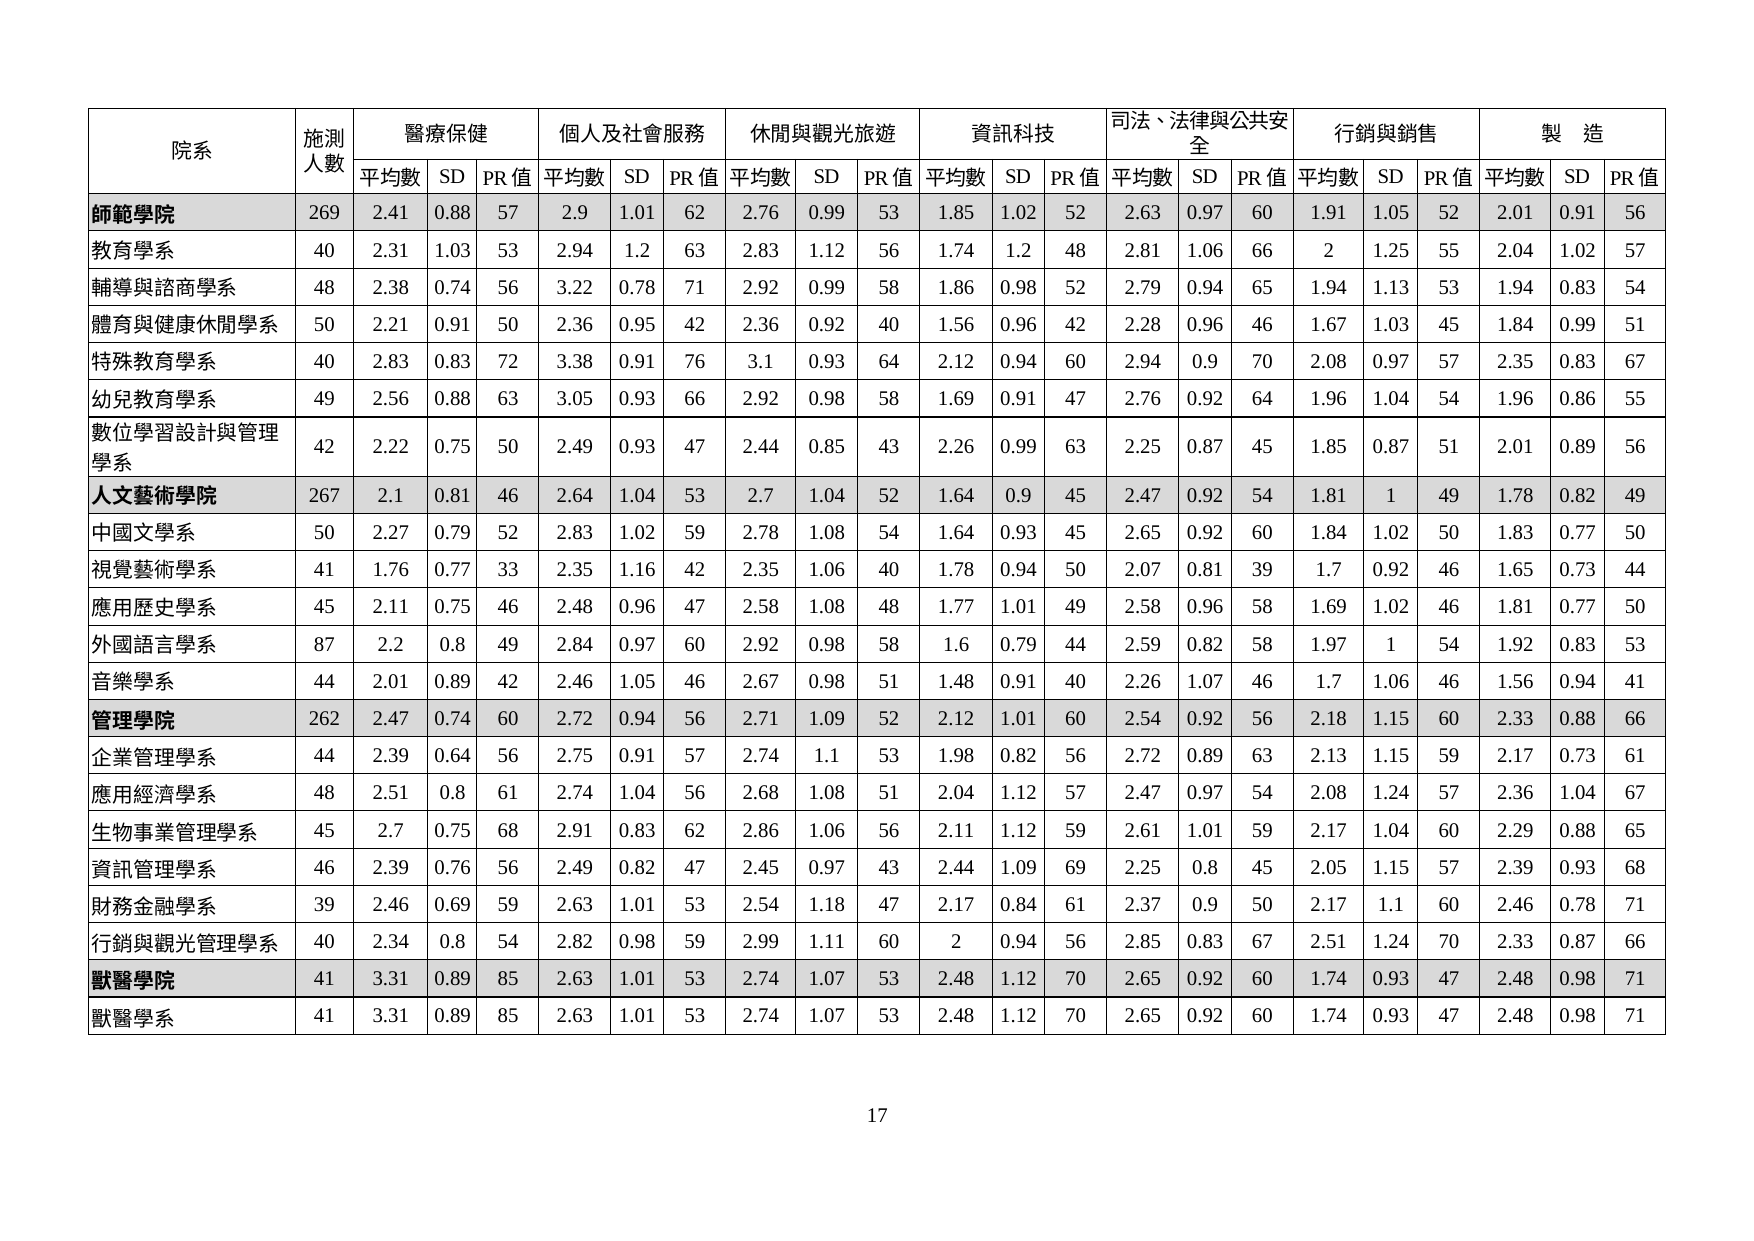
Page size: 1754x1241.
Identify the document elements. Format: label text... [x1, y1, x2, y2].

table_cell 48 [1045, 231, 1106, 268]
table_cell 60 [1045, 700, 1106, 736]
table_cell 3.38 [539, 343, 610, 379]
table_cell 1.91 [1294, 194, 1363, 230]
table_cell 1.24 [1364, 923, 1417, 959]
table_cell 57 [1418, 849, 1479, 885]
table_cell 47 [1045, 380, 1106, 416]
table_cell 3.31 [354, 960, 427, 996]
table_cell 54 [1418, 626, 1479, 662]
table_cell 2.72 [539, 700, 610, 736]
table_cell PR值 [1418, 160, 1479, 193]
table_cell 1.64 [920, 514, 992, 550]
table_cell PR值 [477, 160, 538, 193]
table_cell 0.97 [1179, 194, 1231, 230]
table_cell 1.01 [993, 700, 1044, 736]
table_cell 2.48 [1480, 998, 1550, 1033]
table_cell 43 [858, 849, 919, 885]
table_cell 44 [1045, 626, 1106, 662]
table_cell 0.88 [428, 194, 476, 230]
table_cell 46 [1232, 663, 1293, 699]
table_cell 58 [1232, 626, 1293, 662]
table_cell 3.1 [726, 343, 795, 379]
table_cell 企業管理學系 [89, 737, 295, 773]
table_cell 1.01 [611, 998, 663, 1033]
table_cell 2.01 [354, 663, 427, 699]
table_cell 1.15 [1364, 849, 1417, 885]
table_cell 41 [1605, 663, 1665, 699]
table_cell 52 [858, 700, 919, 736]
table_cell 應用經濟學系 [89, 774, 295, 810]
table_cell 0.98 [796, 626, 857, 662]
table_cell 1.76 [354, 551, 427, 587]
table_cell 1.04 [611, 774, 663, 810]
table_cell 音樂學系 [89, 663, 295, 699]
table_cell 1.07 [1179, 663, 1231, 699]
table_cell 1.84 [1294, 514, 1363, 550]
table_cell 2.72 [1107, 737, 1178, 773]
table_cell 1.94 [1480, 269, 1550, 305]
table_cell 59 [477, 886, 538, 922]
table_cell 70 [1045, 998, 1106, 1033]
table_cell 53 [858, 737, 919, 773]
table_cell 1.02 [1364, 514, 1417, 550]
table_cell 2.25 [1107, 849, 1178, 885]
table_cell 1.77 [920, 588, 992, 624]
table_cell 2.04 [920, 774, 992, 810]
table_cell 1.94 [1294, 269, 1363, 305]
table_cell 56 [1605, 418, 1665, 476]
table_cell 2.44 [920, 849, 992, 885]
table_cell 0.98 [1551, 960, 1604, 996]
table_cell 49 [1605, 477, 1665, 513]
table_cell PR值 [1045, 160, 1106, 193]
table_cell 1.04 [1551, 774, 1604, 810]
table_cell 0.89 [428, 663, 476, 699]
table_cell 0.74 [428, 269, 476, 305]
table_cell 60 [1232, 194, 1293, 230]
table_cell 行銷與觀光管理學系 [89, 923, 295, 959]
table_cell 1.03 [428, 231, 476, 268]
table_cell 0.93 [1551, 849, 1604, 885]
table_header 行銷與銷售 [1294, 109, 1479, 159]
table_cell 2.83 [539, 514, 610, 550]
table_cell 1.04 [796, 477, 857, 513]
table_cell 1.11 [796, 923, 857, 959]
table_cell 0.99 [993, 418, 1044, 476]
table_cell 0.64 [428, 737, 476, 773]
table_cell 教育學系 [89, 231, 295, 268]
table_cell 42 [296, 418, 353, 476]
table_cell 45 [1418, 306, 1479, 342]
table_cell 2 [920, 923, 992, 959]
table_cell 視覺藝術學系 [89, 551, 295, 587]
table_cell 56 [1232, 700, 1293, 736]
table_cell 40 [1045, 663, 1106, 699]
table_cell 3.22 [539, 269, 610, 305]
table_cell 人文藝術學院 [89, 477, 295, 513]
table_cell 59 [664, 923, 725, 959]
table_cell 53 [1605, 626, 1665, 662]
table_cell 45 [1045, 514, 1106, 550]
table_cell 53 [477, 231, 538, 268]
table_cell 39 [1232, 551, 1293, 587]
table_cell 2.22 [354, 418, 427, 476]
table_cell 47 [664, 588, 725, 624]
table_cell 53 [858, 998, 919, 1033]
table_cell SD [1364, 160, 1417, 193]
table_cell 輔導與諮商學系 [89, 269, 295, 305]
table_cell 51 [1418, 418, 1479, 476]
table_cell 51 [858, 663, 919, 699]
table_cell 50 [477, 418, 538, 476]
table_cell 2.38 [354, 269, 427, 305]
table_cell 1.1 [796, 737, 857, 773]
table_cell 0.93 [611, 418, 663, 476]
table_cell 46 [1418, 588, 1479, 624]
table_cell 70 [1232, 343, 1293, 379]
table_cell 2.47 [1107, 774, 1178, 810]
table_cell 49 [477, 626, 538, 662]
table_cell 48 [858, 588, 919, 624]
table_cell 2.39 [354, 737, 427, 773]
table_cell 1.12 [993, 811, 1044, 848]
table_cell 44 [296, 737, 353, 773]
table_cell 2.65 [1107, 998, 1178, 1033]
table_cell 40 [296, 343, 353, 379]
table_cell 0.91 [993, 380, 1044, 416]
table_cell 0.75 [428, 811, 476, 848]
table_cell 0.99 [1551, 306, 1604, 342]
table_cell 68 [1605, 849, 1665, 885]
table_cell 45 [296, 811, 353, 848]
table_cell 0.73 [1551, 551, 1604, 587]
table_cell 63 [664, 231, 725, 268]
table_cell 平均數 [1480, 160, 1550, 193]
table_cell 0.79 [993, 626, 1044, 662]
table_cell 47 [1418, 998, 1479, 1033]
table_cell 2.18 [1294, 700, 1363, 736]
table_cell 66 [1605, 923, 1665, 959]
table_cell 50 [1605, 514, 1665, 550]
table_cell 2.08 [1294, 774, 1363, 810]
table_cell 0.96 [993, 306, 1044, 342]
table_cell 85 [477, 998, 538, 1033]
table_cell 2.63 [539, 960, 610, 996]
table_cell 1.48 [920, 663, 992, 699]
table_cell 1.97 [1294, 626, 1363, 662]
table_cell 1.7 [1294, 663, 1363, 699]
table_cell 0.92 [1179, 960, 1231, 996]
table_header 醫療保健 [354, 109, 538, 159]
table_cell 2.83 [354, 343, 427, 379]
table_cell 0.8 [428, 626, 476, 662]
table_cell 2.48 [920, 960, 992, 996]
table_cell 管理學院 [89, 700, 295, 736]
table_cell 48 [296, 774, 353, 810]
table_cell 0.91 [993, 663, 1044, 699]
table_cell 57 [1418, 343, 1479, 379]
table_cell 幼兒教育學系 [89, 380, 295, 416]
table_cell 1.98 [920, 737, 992, 773]
table_cell 1.74 [1294, 960, 1363, 996]
table_cell 0.83 [611, 811, 663, 848]
table_cell 2.07 [1107, 551, 1178, 587]
table_cell 67 [1605, 343, 1665, 379]
table_cell 50 [1418, 514, 1479, 550]
table_cell 2.86 [726, 811, 795, 848]
table_cell 50 [296, 514, 353, 550]
table_cell 46 [477, 477, 538, 513]
table_cell 2.46 [354, 886, 427, 922]
table_cell 0.88 [428, 380, 476, 416]
table_cell 1.15 [1364, 737, 1417, 773]
table_cell 0.87 [1179, 418, 1231, 476]
table_cell 60 [664, 626, 725, 662]
table_cell 2.12 [920, 343, 992, 379]
table_cell 2.54 [1107, 700, 1178, 736]
table_cell 0.8 [428, 923, 476, 959]
table_cell 40 [858, 306, 919, 342]
table_cell 50 [296, 306, 353, 342]
table_cell 56 [1045, 737, 1106, 773]
table_cell 0.91 [611, 737, 663, 773]
table_cell 獸醫學院 [89, 960, 295, 996]
table_cell 0.89 [1551, 418, 1604, 476]
table_cell 2.59 [1107, 626, 1178, 662]
table_cell 2.91 [539, 811, 610, 848]
table_cell 48 [296, 269, 353, 305]
table_cell 2.58 [726, 588, 795, 624]
table_cell 40 [858, 551, 919, 587]
table_cell 1.03 [1364, 306, 1417, 342]
table_cell 56 [858, 231, 919, 268]
table_cell 0.87 [1551, 923, 1604, 959]
table_cell 1.04 [1364, 811, 1417, 848]
table_cell 0.93 [993, 514, 1044, 550]
table_cell PR值 [1605, 160, 1665, 193]
table_cell 0.9 [993, 477, 1044, 513]
table_cell 39 [296, 886, 353, 922]
table_cell 0.82 [1179, 626, 1231, 662]
table_cell 平均數 [920, 160, 992, 193]
table_cell 1.85 [920, 194, 992, 230]
table_cell 1.01 [611, 886, 663, 922]
table_cell 1.84 [1480, 306, 1550, 342]
table_cell 2.04 [1480, 231, 1550, 268]
table_cell 2.26 [920, 418, 992, 476]
table_cell 2.48 [539, 588, 610, 624]
table_cell 2.36 [539, 306, 610, 342]
table_cell 47 [664, 849, 725, 885]
table_header 個人及社會服務 [539, 109, 725, 159]
table_cell 0.77 [1551, 588, 1604, 624]
table_cell 1.69 [1294, 588, 1363, 624]
table_cell 44 [1605, 551, 1665, 587]
table_cell 43 [858, 418, 919, 476]
table_cell 1.24 [1364, 774, 1417, 810]
table_cell 2.94 [539, 231, 610, 268]
table_cell 59 [1232, 811, 1293, 848]
table_cell 0.89 [428, 998, 476, 1033]
table_cell 46 [296, 849, 353, 885]
table_cell 0.83 [1551, 626, 1604, 662]
table_cell 72 [477, 343, 538, 379]
table_cell 53 [664, 477, 725, 513]
table_cell 52 [477, 514, 538, 550]
table_cell 1.83 [1480, 514, 1550, 550]
table_cell 平均數 [1294, 160, 1363, 193]
table_cell 2.68 [726, 774, 795, 810]
table_cell 0.93 [796, 343, 857, 379]
table_cell 63 [1232, 737, 1293, 773]
table_cell 0.97 [611, 626, 663, 662]
table_cell PR值 [858, 160, 919, 193]
table_cell 54 [477, 923, 538, 959]
table_cell 2.49 [539, 849, 610, 885]
table_cell 1.02 [611, 514, 663, 550]
table_cell 2.74 [726, 998, 795, 1033]
table_cell 56 [664, 774, 725, 810]
table_cell 2.1 [354, 477, 427, 513]
table_cell 2.41 [354, 194, 427, 230]
table_cell 65 [1232, 269, 1293, 305]
table_cell 2.67 [726, 663, 795, 699]
table_cell 0.92 [796, 306, 857, 342]
table_cell 3.05 [539, 380, 610, 416]
table_cell 40 [296, 231, 353, 268]
table_cell 2.83 [726, 231, 795, 268]
table_cell 0.94 [1551, 663, 1604, 699]
table_cell 2.99 [726, 923, 795, 959]
table_cell 1.64 [920, 477, 992, 513]
table_cell 1.18 [796, 886, 857, 922]
table_cell 0.75 [428, 418, 476, 476]
table_cell 61 [1045, 886, 1106, 922]
table_header 休閒與觀光旅遊 [726, 109, 919, 159]
table_cell 1.05 [1364, 194, 1417, 230]
table_cell 46 [1418, 551, 1479, 587]
table_cell 外國語言學系 [89, 626, 295, 662]
table_cell 1.74 [1294, 998, 1363, 1033]
table_cell 1 [1364, 626, 1417, 662]
table_cell 1.2 [611, 231, 663, 268]
table_cell 2.63 [1107, 194, 1178, 230]
table_cell 平均數 [539, 160, 610, 193]
table_cell 70 [1418, 923, 1479, 959]
table_cell 2.29 [1480, 811, 1550, 848]
table_cell 2.44 [726, 418, 795, 476]
table_cell 1.05 [611, 663, 663, 699]
table_cell 2.61 [1107, 811, 1178, 848]
table_cell 0.9 [1179, 886, 1231, 922]
table_cell 50 [1045, 551, 1106, 587]
table_cell 2.13 [1294, 737, 1363, 773]
table_cell SD [993, 160, 1044, 193]
table_cell 2.49 [539, 418, 610, 476]
table_cell 1.12 [796, 231, 857, 268]
table_cell 52 [858, 477, 919, 513]
table_cell 2.36 [1480, 774, 1550, 810]
table_cell 1.08 [796, 774, 857, 810]
table_cell 2.82 [539, 923, 610, 959]
table_cell 60 [1232, 960, 1293, 996]
table_cell 2.92 [726, 380, 795, 416]
table_cell 59 [1045, 811, 1106, 848]
table_cell 2.28 [1107, 306, 1178, 342]
table_cell 66 [1605, 700, 1665, 736]
table_cell 1.01 [611, 194, 663, 230]
table_cell 0.83 [428, 343, 476, 379]
table_cell 2.78 [726, 514, 795, 550]
table_cell 2.46 [539, 663, 610, 699]
table_cell 50 [1605, 588, 1665, 624]
table_cell 0.93 [611, 380, 663, 416]
table_cell 1.01 [993, 588, 1044, 624]
table_cell 1.92 [1480, 626, 1550, 662]
table_cell 0.79 [428, 514, 476, 550]
table_cell 2.9 [539, 194, 610, 230]
table_cell 1.07 [796, 960, 857, 996]
table_cell 2.33 [1480, 700, 1550, 736]
table_cell SD [796, 160, 857, 193]
table_cell 0.92 [1179, 514, 1231, 550]
table_cell 2.47 [354, 700, 427, 736]
table_header 資訊科技 [920, 109, 1106, 159]
table_cell 1 [1364, 477, 1417, 513]
table_cell 49 [1045, 588, 1106, 624]
table_cell 應用歷史學系 [89, 588, 295, 624]
table_cell 41 [296, 960, 353, 996]
table_cell 33 [477, 551, 538, 587]
table_cell 54 [858, 514, 919, 550]
table_cell 46 [664, 663, 725, 699]
table_cell 1.85 [1294, 418, 1363, 476]
table_cell 0.89 [428, 960, 476, 996]
table_cell 56 [477, 849, 538, 885]
table_cell 2.94 [1107, 343, 1178, 379]
table_cell 1.06 [796, 551, 857, 587]
table_cell 財務金融學系 [89, 886, 295, 922]
table_cell 0.75 [428, 588, 476, 624]
table_cell 71 [664, 269, 725, 305]
table_cell 2.65 [1107, 960, 1178, 996]
table_cell 0.94 [1179, 269, 1231, 305]
table_cell 2.08 [1294, 343, 1363, 379]
table_cell 1.12 [993, 774, 1044, 810]
table_cell 1.6 [920, 626, 992, 662]
table_cell 0.77 [1551, 514, 1604, 550]
table_cell 生物事業管理學系 [89, 811, 295, 848]
table_cell 50 [477, 306, 538, 342]
table_cell 2.21 [354, 306, 427, 342]
table_cell 66 [664, 380, 725, 416]
table_cell 2.76 [1107, 380, 1178, 416]
table_cell 2.79 [1107, 269, 1178, 305]
table_cell 2.63 [539, 886, 610, 922]
table_cell 60 [1232, 514, 1293, 550]
table_cell 2.2 [354, 626, 427, 662]
table_cell 61 [477, 774, 538, 810]
table_cell 1.56 [920, 306, 992, 342]
table_cell 2.76 [726, 194, 795, 230]
table_cell 1.13 [1364, 269, 1417, 305]
table_cell 2.01 [1480, 194, 1550, 230]
table_cell 0.92 [1179, 380, 1231, 416]
table_cell 0.82 [993, 737, 1044, 773]
table_cell 41 [296, 998, 353, 1033]
table_cell 56 [664, 700, 725, 736]
table_cell 47 [858, 886, 919, 922]
table_cell 49 [1418, 477, 1479, 513]
table_cell 46 [1418, 663, 1479, 699]
table_cell 2.63 [539, 998, 610, 1033]
table_cell 2.51 [354, 774, 427, 810]
table_cell 0.92 [1179, 477, 1231, 513]
table_cell 56 [858, 811, 919, 848]
table_cell 42 [664, 551, 725, 587]
table_cell 0.92 [1179, 998, 1231, 1033]
table_cell 58 [858, 380, 919, 416]
table_cell 0.98 [796, 380, 857, 416]
table_cell PR值 [664, 160, 725, 193]
table_cell 1.06 [1364, 663, 1417, 699]
table_cell 70 [1045, 960, 1106, 996]
table_cell 2.11 [354, 588, 427, 624]
table_cell 1.67 [1294, 306, 1363, 342]
table_cell 2.39 [1480, 849, 1550, 885]
table_cell 0.92 [1364, 551, 1417, 587]
table_cell 71 [1605, 998, 1665, 1033]
table_cell 0.89 [1179, 737, 1231, 773]
table_cell 60 [1418, 886, 1479, 922]
table_cell 2.17 [1294, 811, 1363, 848]
table_cell 中國文學系 [89, 514, 295, 550]
table_cell 2.25 [1107, 418, 1178, 476]
table_cell 1.25 [1364, 231, 1417, 268]
table_cell 1.09 [796, 700, 857, 736]
table_cell 1.81 [1480, 588, 1550, 624]
table_cell 50 [1232, 886, 1293, 922]
table_cell 平均數 [726, 160, 795, 193]
table_cell 2.47 [1107, 477, 1178, 513]
table_cell 0.91 [611, 343, 663, 379]
table_cell 0.84 [993, 886, 1044, 922]
table_cell 59 [664, 514, 725, 550]
table_cell 62 [664, 811, 725, 848]
table_cell 2.17 [1294, 886, 1363, 922]
table_cell 68 [477, 811, 538, 848]
table_cell 2.01 [1480, 418, 1550, 476]
table_cell 42 [664, 306, 725, 342]
table_cell 55 [1605, 380, 1665, 416]
table_cell 2.81 [1107, 231, 1178, 268]
table_cell 2.46 [1480, 886, 1550, 922]
table_cell 0.99 [796, 269, 857, 305]
table_cell 1.81 [1294, 477, 1363, 513]
table_cell 44 [296, 663, 353, 699]
table_cell 2.71 [726, 700, 795, 736]
table_cell 64 [858, 343, 919, 379]
table_cell 2.74 [726, 737, 795, 773]
table_cell 2.74 [539, 774, 610, 810]
table_cell 85 [477, 960, 538, 996]
table_cell 53 [858, 960, 919, 996]
table_cell 2.48 [1480, 960, 1550, 996]
table_cell 0.99 [796, 194, 857, 230]
table_cell 2.35 [1480, 343, 1550, 379]
table_cell 平均數 [1107, 160, 1178, 193]
table_cell 1.15 [1364, 700, 1417, 736]
table_cell 0.93 [1364, 960, 1417, 996]
table_cell 0.98 [1551, 998, 1604, 1033]
table_cell 63 [477, 380, 538, 416]
table_cell 0.85 [796, 418, 857, 476]
table_cell 數位學習設計與管理學系 [89, 418, 295, 476]
table_cell 45 [1232, 418, 1293, 476]
table_cell 0.88 [1551, 700, 1604, 736]
table_cell 47 [664, 418, 725, 476]
table_cell 1.16 [611, 551, 663, 587]
table_header 施測 人數 [296, 109, 353, 193]
table_cell 0.86 [1551, 380, 1604, 416]
table_cell 0.96 [1179, 588, 1231, 624]
table_cell 特殊教育學系 [89, 343, 295, 379]
table_cell 2.45 [726, 849, 795, 885]
table_cell 2.85 [1107, 923, 1178, 959]
table_cell 1.65 [1480, 551, 1550, 587]
table_cell 2.17 [920, 886, 992, 922]
table_cell 60 [477, 700, 538, 736]
table_cell 2.31 [354, 231, 427, 268]
table_cell 267 [296, 477, 353, 513]
table_cell 0.91 [428, 306, 476, 342]
table_cell SD [428, 160, 476, 193]
table_cell 41 [296, 551, 353, 587]
table_cell 54 [1418, 380, 1479, 416]
table_cell 2.56 [354, 380, 427, 416]
table_cell 0.82 [611, 849, 663, 885]
table_cell 46 [1232, 306, 1293, 342]
table_cell 2.12 [920, 700, 992, 736]
table_cell 1.07 [796, 998, 857, 1033]
table_cell 1.09 [993, 849, 1044, 885]
table_cell 1.06 [796, 811, 857, 848]
table_cell 1.06 [1179, 231, 1231, 268]
table_cell 40 [296, 923, 353, 959]
table_cell 2.65 [1107, 514, 1178, 550]
table_cell 56 [477, 269, 538, 305]
table_cell 0.78 [1551, 886, 1604, 922]
table_cell 0.92 [1179, 700, 1231, 736]
table_cell 57 [1418, 774, 1479, 810]
table_cell 1.12 [993, 960, 1044, 996]
table_cell 2.26 [1107, 663, 1178, 699]
table_cell 46 [477, 588, 538, 624]
table_cell 0.97 [796, 849, 857, 885]
table_cell 1.02 [993, 194, 1044, 230]
table_cell 57 [477, 194, 538, 230]
table_cell 2.17 [1480, 737, 1550, 773]
table_cell 60 [1418, 811, 1479, 848]
table_cell 0.93 [1364, 998, 1417, 1033]
table_cell 54 [1605, 269, 1665, 305]
table_cell 53 [664, 960, 725, 996]
table_cell 71 [1605, 960, 1665, 996]
table_cell 1.02 [1551, 231, 1604, 268]
table_cell 2 [1294, 231, 1363, 268]
table_cell SD [1179, 160, 1231, 193]
table_cell 2.11 [920, 811, 992, 848]
table_cell 2.54 [726, 886, 795, 922]
table_cell 0.94 [993, 551, 1044, 587]
table_cell 269 [296, 194, 353, 230]
table_cell 0.81 [428, 477, 476, 513]
table_cell 52 [1045, 269, 1106, 305]
table_cell 0.8 [1179, 849, 1231, 885]
table_cell 47 [1418, 960, 1479, 996]
table_cell 0.81 [1179, 551, 1231, 587]
table_cell 3.31 [354, 998, 427, 1033]
table_cell 0.82 [1551, 477, 1604, 513]
table_cell 0.98 [611, 923, 663, 959]
table_cell 60 [1232, 998, 1293, 1033]
table_cell 平均數 [354, 160, 427, 193]
table_cell 60 [1418, 700, 1479, 736]
table_cell 66 [1232, 231, 1293, 268]
table_cell 1.08 [796, 588, 857, 624]
table_cell 1.78 [1480, 477, 1550, 513]
table_cell 0.96 [1179, 306, 1231, 342]
table_cell 2.92 [726, 269, 795, 305]
table_cell 0.83 [1551, 343, 1604, 379]
table_cell 體育與健康休閒學系 [89, 306, 295, 342]
table_cell 56 [1605, 194, 1665, 230]
table_cell 2.58 [1107, 588, 1178, 624]
table_cell 56 [477, 737, 538, 773]
table_cell SD [1551, 160, 1604, 193]
table_cell 0.91 [1551, 194, 1604, 230]
table_cell 0.98 [796, 663, 857, 699]
table_cell 2.27 [354, 514, 427, 550]
table_cell 0.97 [1179, 774, 1231, 810]
table_cell 師範學院 [89, 194, 295, 230]
table_cell 0.83 [1551, 269, 1604, 305]
table_cell 0.97 [1364, 343, 1417, 379]
table_cell 65 [1605, 811, 1665, 848]
table_cell 87 [296, 626, 353, 662]
table_cell 1.1 [1364, 886, 1417, 922]
table_cell 0.74 [428, 700, 476, 736]
table_cell 42 [1045, 306, 1106, 342]
table_cell 55 [1418, 231, 1479, 268]
table_cell 2.64 [539, 477, 610, 513]
table_cell 69 [1045, 849, 1106, 885]
table_cell 67 [1232, 923, 1293, 959]
table_cell 1.04 [611, 477, 663, 513]
table_cell 0.94 [993, 923, 1044, 959]
table_cell 64 [1232, 380, 1293, 416]
table_cell 0.88 [1551, 811, 1604, 848]
table_cell 52 [1045, 194, 1106, 230]
table_cell 0.8 [428, 774, 476, 810]
table_cell 0.76 [428, 849, 476, 885]
table_cell 57 [664, 737, 725, 773]
table_cell 0.78 [611, 269, 663, 305]
table_cell 63 [1045, 418, 1106, 476]
table_cell 52 [1418, 194, 1479, 230]
table_cell 1.08 [796, 514, 857, 550]
table_cell 2.39 [354, 849, 427, 885]
table_cell 1.74 [920, 231, 992, 268]
table_cell SD [611, 160, 663, 193]
table_cell 0.95 [611, 306, 663, 342]
table_cell 2.35 [726, 551, 795, 587]
table_cell 2.33 [1480, 923, 1550, 959]
table_cell 60 [858, 923, 919, 959]
table_cell 57 [1045, 774, 1106, 810]
table_header 製 造 [1480, 109, 1665, 159]
table_cell 60 [1045, 343, 1106, 379]
table_cell 1.2 [993, 231, 1044, 268]
table_cell 1.78 [920, 551, 992, 587]
table_cell 2.7 [354, 811, 427, 848]
table_cell 2.37 [1107, 886, 1178, 922]
table_cell 0.9 [1179, 343, 1231, 379]
table_cell 1.12 [993, 998, 1044, 1033]
table_cell 2.51 [1294, 923, 1363, 959]
table_cell 1.01 [1179, 811, 1231, 848]
table_cell 58 [1232, 588, 1293, 624]
table_cell 62 [664, 194, 725, 230]
table_cell 54 [1232, 774, 1293, 810]
table_header 司法、法律與公共安全 [1107, 109, 1293, 159]
table_cell 53 [1418, 269, 1479, 305]
table_cell 1.69 [920, 380, 992, 416]
table_cell 0.96 [611, 588, 663, 624]
table_cell 53 [858, 194, 919, 230]
table_header 院系 [89, 109, 295, 193]
table_cell 1.86 [920, 269, 992, 305]
table_cell 2.36 [726, 306, 795, 342]
table_cell 0.94 [611, 700, 663, 736]
table_cell 57 [1605, 231, 1665, 268]
table_cell 51 [1605, 306, 1665, 342]
table_cell 61 [1605, 737, 1665, 773]
table_cell 45 [296, 588, 353, 624]
table_cell 2.34 [354, 923, 427, 959]
table_cell 1.56 [1480, 663, 1550, 699]
table_cell 45 [1232, 849, 1293, 885]
table_cell 53 [664, 998, 725, 1033]
table_cell 58 [858, 269, 919, 305]
table_cell 2.74 [726, 960, 795, 996]
table_cell 53 [664, 886, 725, 922]
table_cell 0.69 [428, 886, 476, 922]
table_cell PR值 [1232, 160, 1293, 193]
table_cell 2.75 [539, 737, 610, 773]
table_cell 71 [1605, 886, 1665, 922]
table_cell 2.05 [1294, 849, 1363, 885]
table_cell 45 [1045, 477, 1106, 513]
table_cell 1.04 [1364, 380, 1417, 416]
table_cell 2.48 [920, 998, 992, 1033]
table_cell 42 [477, 663, 538, 699]
table_cell 0.83 [1179, 923, 1231, 959]
table_cell 54 [1232, 477, 1293, 513]
table_cell 76 [664, 343, 725, 379]
table_cell 0.77 [428, 551, 476, 587]
table_cell 51 [858, 774, 919, 810]
table_cell 0.94 [993, 343, 1044, 379]
table_cell 59 [1418, 737, 1479, 773]
table_cell 67 [1605, 774, 1665, 810]
table_cell 0.87 [1364, 418, 1417, 476]
table_cell 262 [296, 700, 353, 736]
table_cell 1.7 [1294, 551, 1363, 587]
table_cell 56 [1045, 923, 1106, 959]
table_cell 2.7 [726, 477, 795, 513]
table_cell 0.98 [993, 269, 1044, 305]
table_cell 獸醫學系 [89, 998, 295, 1033]
table_cell 2.92 [726, 626, 795, 662]
table_cell 資訊管理學系 [89, 849, 295, 885]
table_cell 1.02 [1364, 588, 1417, 624]
table_cell 2.35 [539, 551, 610, 587]
table_cell 1.96 [1294, 380, 1363, 416]
table_cell 58 [858, 626, 919, 662]
table_cell 0.73 [1551, 737, 1604, 773]
table_cell 2.84 [539, 626, 610, 662]
table_cell 49 [296, 380, 353, 416]
table_cell 1.01 [611, 960, 663, 996]
table_cell 1.96 [1480, 380, 1550, 416]
